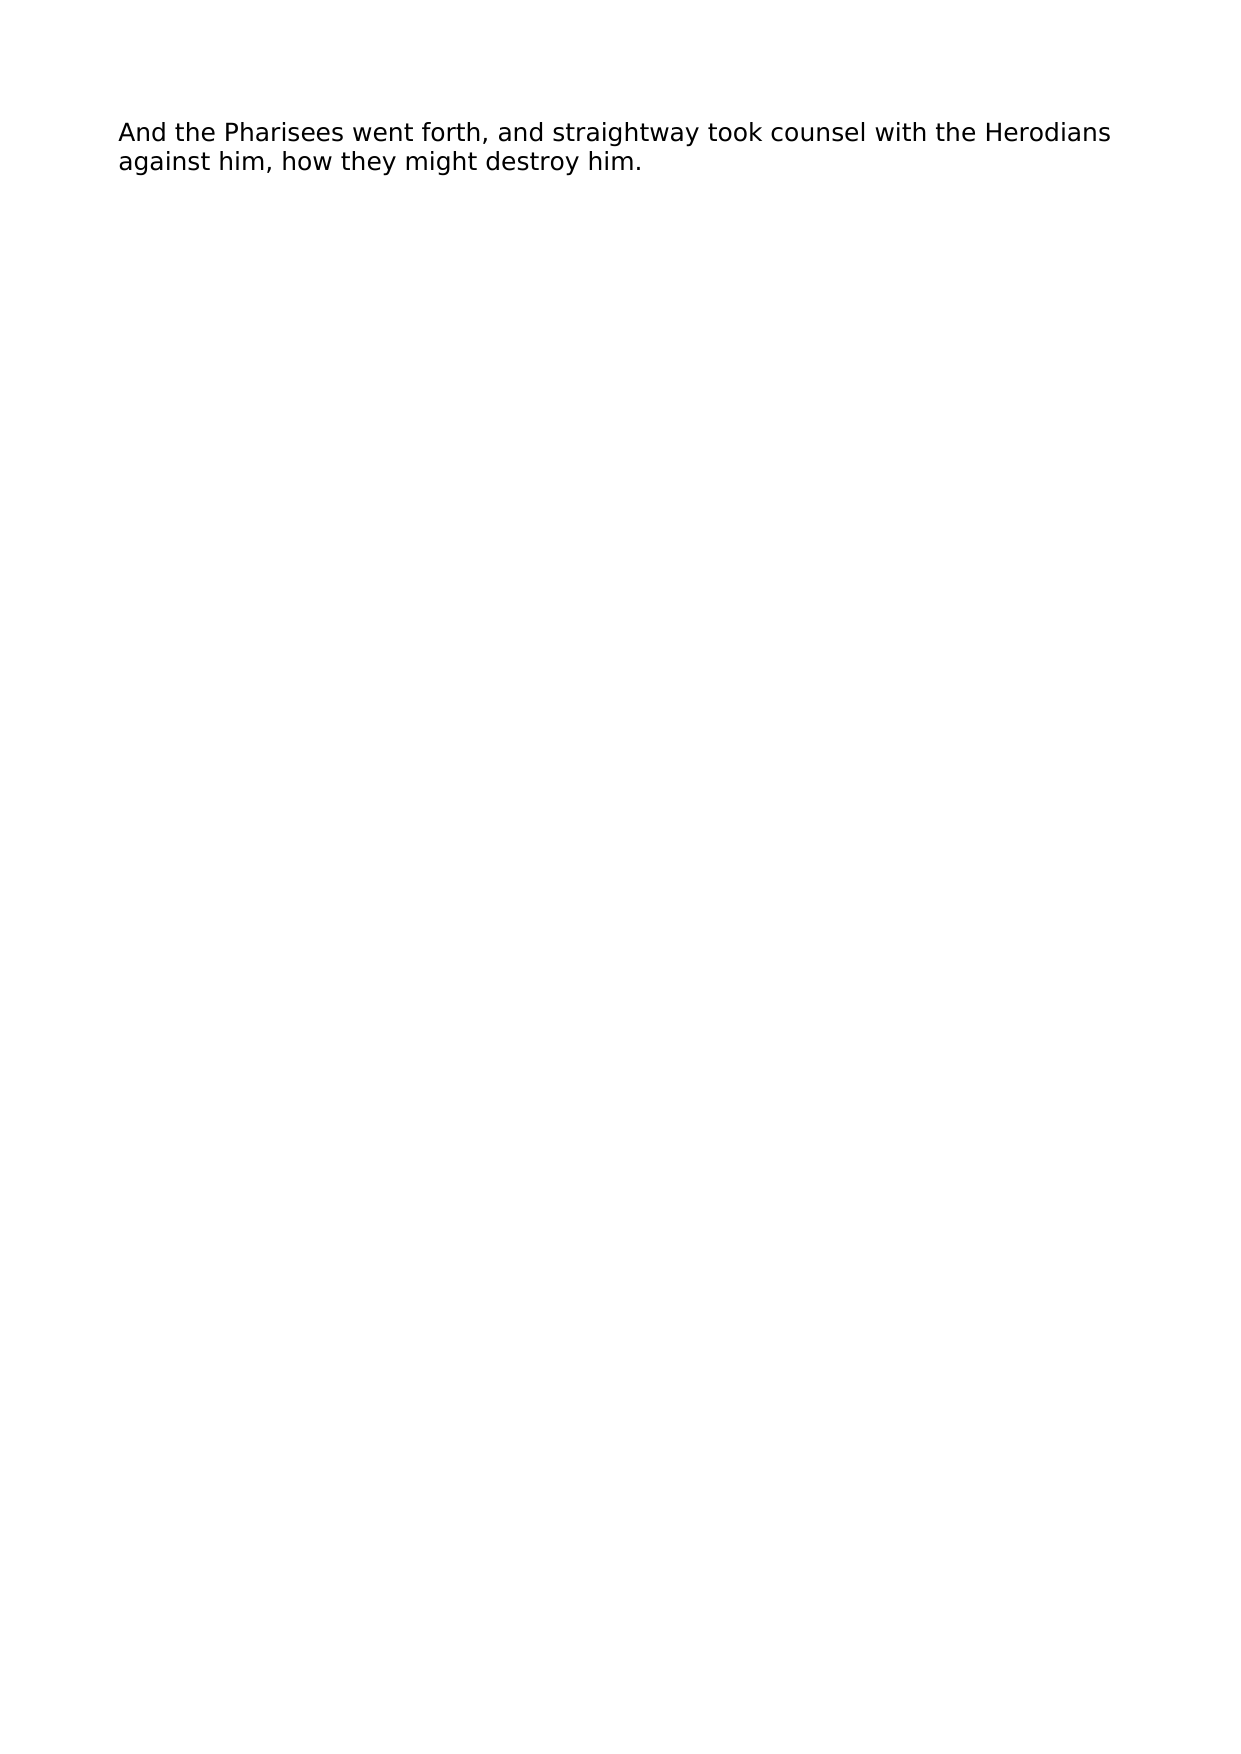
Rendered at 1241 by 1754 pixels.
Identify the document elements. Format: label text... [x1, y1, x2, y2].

text And the Pharisees went forth, and straightway took counsel with the Herodians against him, how they might destroy him. [118, 118, 1122, 176]
